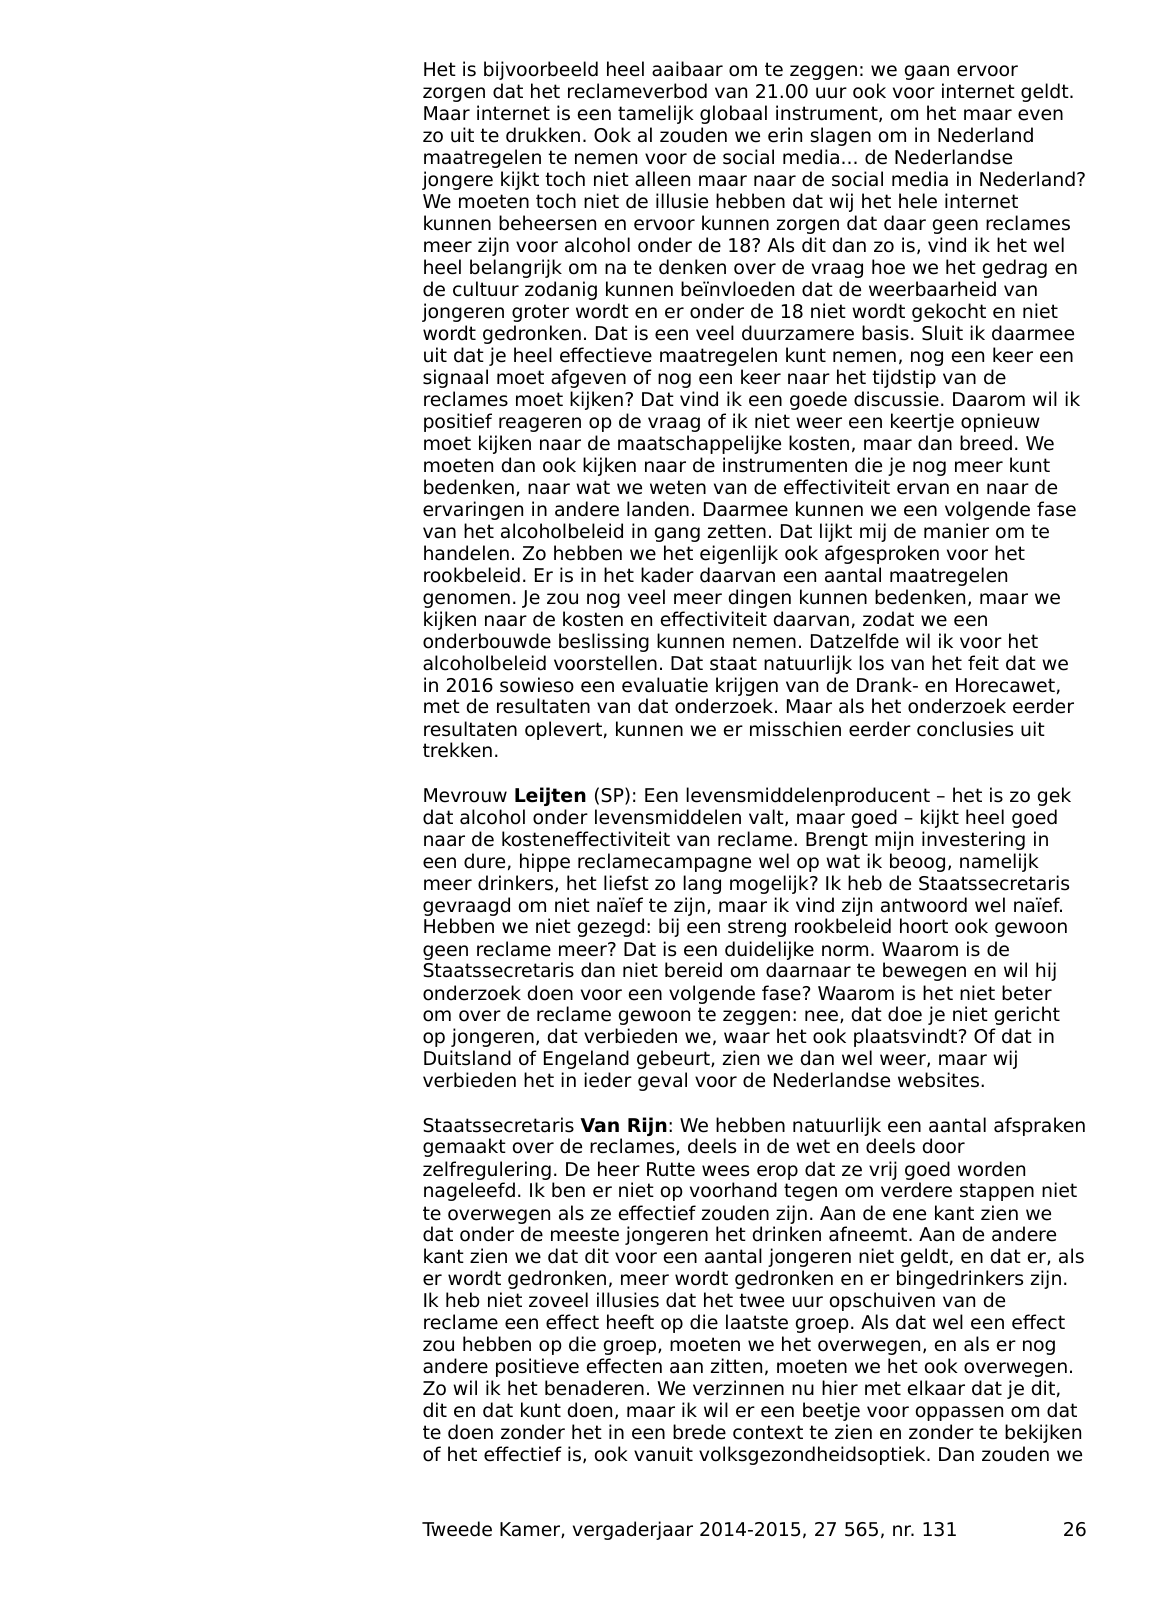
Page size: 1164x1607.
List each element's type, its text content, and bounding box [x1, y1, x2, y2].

text Het is bijvoorbeeld heel aaibaar om te zeggen: we gaan ervoor zorgen dat het reclameverbod van 21.00 uur ook voor internet geldt. Maar internet is een tamelijk globaal instrument, om het maar even zo uit te drukken. Ook al zouden we erin slagen om in Nederland maatregelen te nemen voor de social media... de Nederlandse jongere kijkt toch niet alleen maar naar de social media in Nederland? We moeten toch niet de illusie hebben dat wij het hele internet kunnen beheersen en ervoor kunnen zorgen dat daar geen reclames meer zijn voor alcohol onder de 18? Als dit dan zo is, vind ik het wel heel belangrijk om na te denken over de vraag hoe we het gedrag en de cultuur zodanig kunnen beïnvloeden dat de weerbaarheid van jongeren groter wordt en er onder de 18 niet wordt gekocht en niet wordt gedronken. Dat is een veel duurzamere basis. Sluit ik daarmee uit dat je heel effectieve maatregelen kunt nemen, nog een keer een signaal moet afgeven of nog een keer naar het tijdstip van de reclames moet kijken? Dat vind ik een goede discussie. Daarom wil ik positief reageren op de vraag of ik niet weer een keertje opnieuw moet kijken naar de maatschappelijke kosten, maar dan breed. We moeten dan ook kijken naar de instrumenten die je nog meer kunt bedenken, naar wat we weten van de effectiviteit ervan en naar de ervaringen in andere landen. Daarmee kunnen we een volgende fase van het alcoholbeleid in gang zetten. Dat lijkt mij de manier om te handelen. Zo hebben we het eigenlijk ook afgesproken voor het rookbeleid. Er is in het kader daarvan een aantal maatregelen genomen. Je zou nog veel meer dingen kunnen bedenken, maar we kijken naar de kosten en effectiviteit daarvan, zodat we een onderbouwde beslissing kunnen nemen. Datzelfde wil ik voor het alcoholbeleid voorstellen. Dat staat natuurlijk los van het feit dat we in 2016 sowieso een evaluatie krijgen van de Drank- en Horecawet, met de resultaten van dat onderzoek. Maar als het onderzoek eerder resultaten oplevert, kunnen we er misschien eerder conclusies uit trekken. [422, 59, 1087, 762]
text Staatssecretaris Van Rijn: We hebben natuurlijk een aantal afspraken gemaakt over de reclames, deels in de wet en deels door zelfregulering. De heer Rutte wees erop dat ze vrij goed worden nageleefd. Ik ben er niet op voorhand tegen om verdere stappen niet te overwegen als ze effectief zouden zijn. Aan de ene kant zien we dat onder de meeste jongeren het drinken afneemt. Aan de andere kant zien we dat dit voor een aantal jongeren niet geldt, en dat er, als er wordt gedronken, meer wordt gedronken en er bingedrinkers zijn. Ik heb niet zoveel illusies dat het twee uur opschuiven van de reclame een effect heeft op die laatste groep. Als dat wel een effect zou hebben op die groep, moeten we het overwegen, en als er nog andere positieve effecten aan zitten, moeten we het ook overwegen. Zo wil ik het benaderen. We verzinnen nu hier met elkaar dat je dit, dit en dat kunt doen, maar ik wil er een beetje voor oppassen om dat te doen zonder het in een brede context te zien en zonder te bekijken of het effectief is, ook vanuit volksgezondheidsoptiek. Dan zouden we [422, 1114, 1087, 1466]
text Mevrouw Leijten (SP): Een levensmiddelenproducent – het is zo gek dat alcohol onder levensmiddelen valt, maar goed – kijkt heel goed naar de kosteneffectiviteit van reclame. Brengt mijn investering in een dure, hippe reclamecampagne wel op wat ik beoog, namelijk meer drinkers, het liefst zo lang mogelijk? Ik heb de Staatssecretaris gevraagd om niet naïef te zijn, maar ik vind zijn antwoord wel naïef. Hebben we niet gezegd: bij een streng rookbeleid hoort ook gewoon geen reclame meer? Dat is een duidelijke norm. Waarom is de Staatssecretaris dan niet bereid om daarnaar te bewegen en wil hij onderzoek doen voor een volgende fase? Waarom is het niet beter om over de reclame gewoon te zeggen: nee, dat doe je niet gericht op jongeren, dat verbieden we, waar het ook plaatsvindt? Of dat in Duitsland of Engeland gebeurt, zien we dan wel weer, maar wij verbieden het in ieder geval voor de Nederlandse websites. [422, 784, 1087, 1092]
